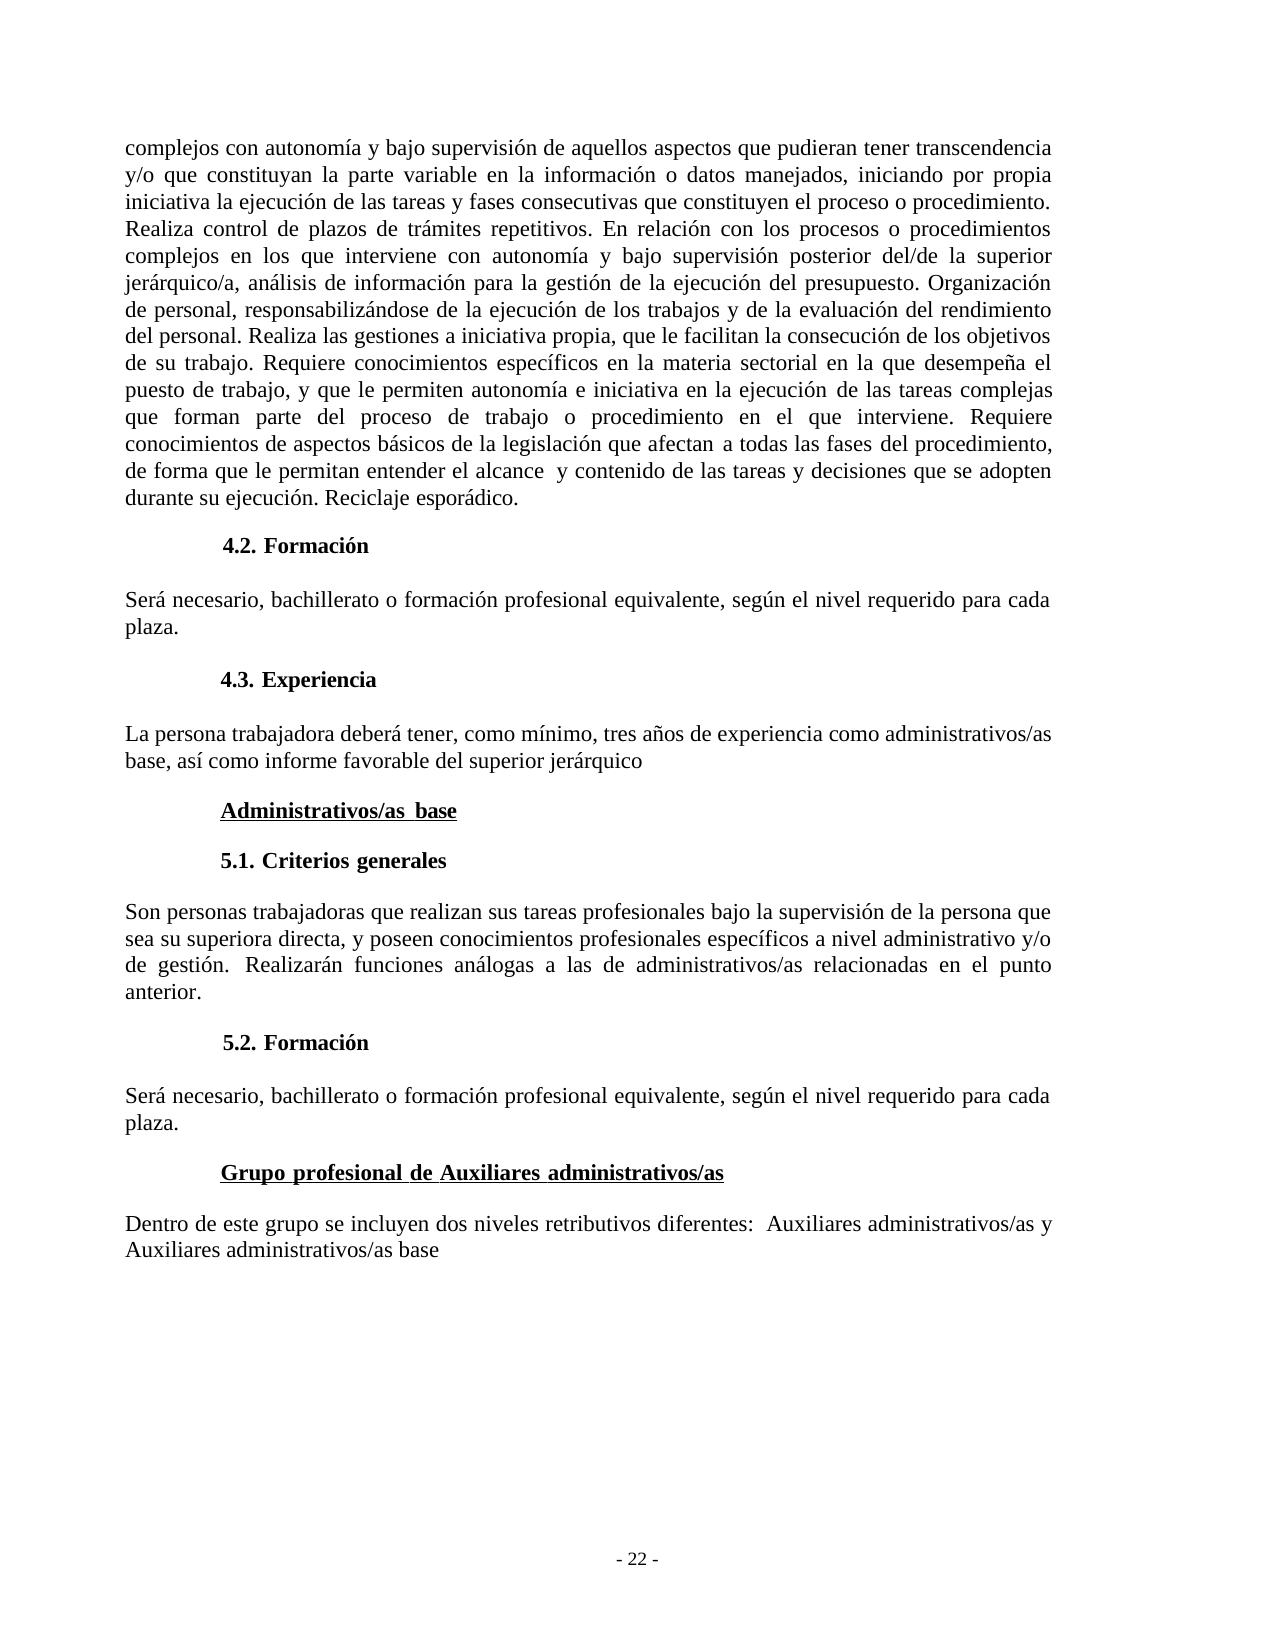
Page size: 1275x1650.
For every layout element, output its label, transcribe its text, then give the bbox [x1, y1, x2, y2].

list Criterios generales [220, 848, 1194, 874]
text Será necesario, bachillerato o formación profesional equivalente, según el nivel requerido para cada plaza. [125, 1082, 1052, 1135]
text La persona trabajadora deberá tener, como mínimo, tres años de experiencia como administrativos/as base, así como informe favorable del superior jerárquico [125, 720, 1053, 773]
text Son personas trabajadoras que realizan sus tareas profesionales bajo la supervisión de la persona que sea su superiora directa, y poseen conocimientos profesionales específicos a nivel administrativo y/o de gestión. Realizarán funciones análogas a las de administrativos/as relacionadas en el punto anterior. [125, 898, 1053, 1004]
text complejos con autonomía y bajo supervisión de aquellos aspectos que pudieran tener transcendencia y/o que constituyan la parte variable en la información o datos manejados, iniciando por propia iniciativa la ejecución de las tareas y fases consecutivas que constituyen el proceso o procedimiento. Realiza control de plazos de trámites repetitivos. En relación con los procesos o procedimientos complejos en los que interviene con autonomía y bajo supervisión posterior del/de la superior jerárquico/a, análisis de información para la gestión de la ejecución del presupuesto. Organización de personal, responsabilizándose de la ejecución de los trabajos y de la evaluación del rendimiento del personal. Realiza las gestiones a iniciativa propia, que le facilitan la consecución de los objetivos de su trabajo. Requiere conocimientos específicos en la materia sectorial en la que desempeña el puesto de trabajo, y que le permiten autonomía e iniciativa en la ejecución de las tareas complejas que forman parte del proceso de trabajo o procedimiento en el que interviene. Requiere conocimientos de aspectos básicos de la legislación que afectan a todas las fases del procedimiento, de forma que le permitan entender el alcance y contenido de las tareas y decisiones que se adopten durante su ejecución. Reciclaje esporádico. [125, 134, 1053, 510]
text Grupo profesional de Auxiliares administrativos/as [220, 1159, 1194, 1186]
list Formación [223, 532, 1194, 558]
list Formación [223, 1029, 1194, 1055]
text Administrativos/as base [220, 797, 1194, 823]
list Experiencia [220, 666, 1194, 693]
text Será necesario, bachillerato o formación profesional equivalente, según el nivel requerido para cada plaza. [125, 586, 1052, 639]
text Dentro de este grupo se incluyen dos niveles retributivos diferentes: Auxiliares administrativos/as y Auxiliares administrativos/as base [125, 1210, 1053, 1263]
